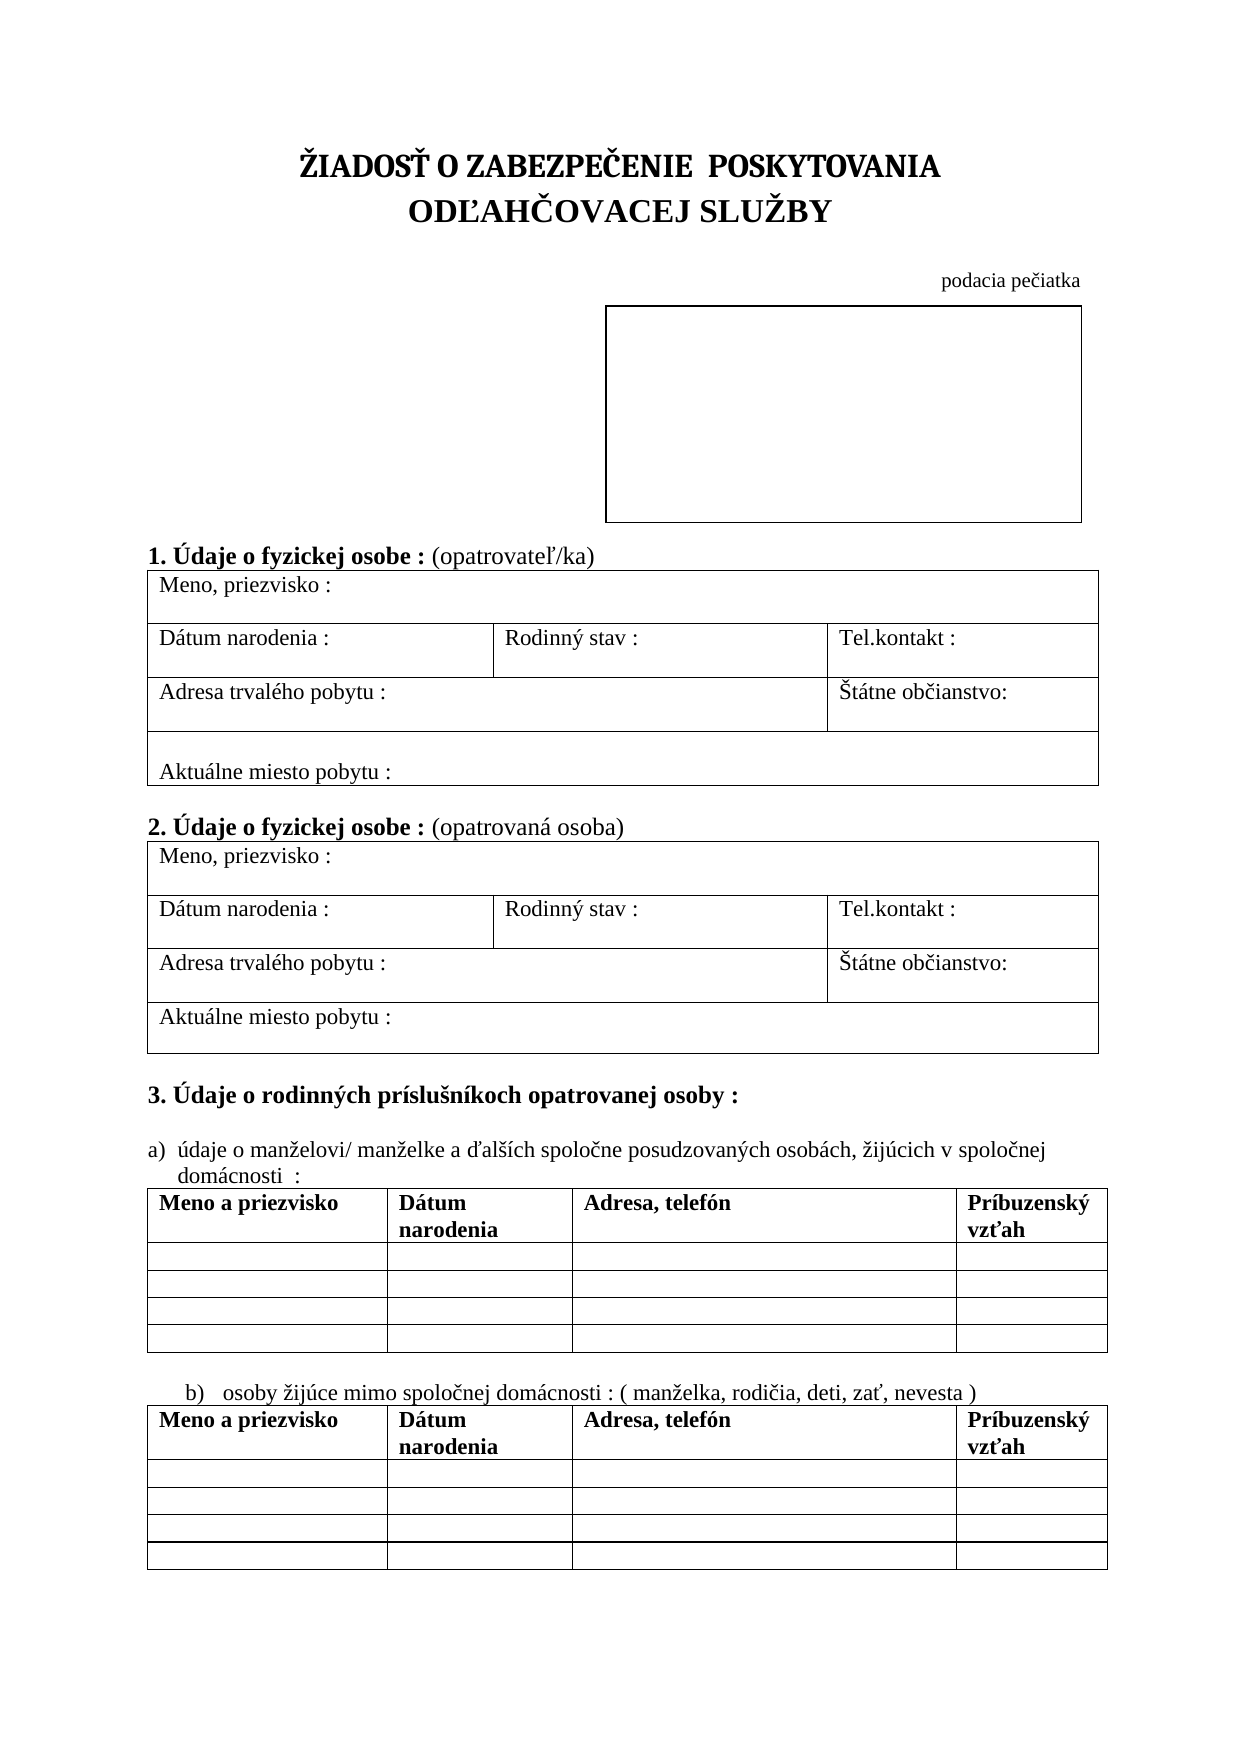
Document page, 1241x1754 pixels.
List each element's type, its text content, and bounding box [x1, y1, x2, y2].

text podacia pečiatka [148, 268, 1093, 292]
table_cell [148, 1488, 387, 1514]
list osoby žijúce mimo spoločnej domácnosti : ( manželka, rodičia, deti, zať, nevesta ) [185, 1379, 1093, 1405]
list údaje o manželovi/ manželke a ďalších spoločne posudzovaných osobách, žijúcich v spoločnej domácnosti : [148, 1136, 1093, 1188]
table_header Dátum narodenia [388, 1406, 572, 1459]
table_cell Aktuálne miesto pobytu : [148, 1003, 1098, 1053]
table_cell [957, 1543, 1107, 1569]
table_cell [957, 1325, 1107, 1352]
table_cell [573, 1488, 956, 1514]
table_cell [148, 1460, 387, 1487]
table_header Dátum narodenia [388, 1189, 572, 1242]
table_cell [957, 1271, 1107, 1297]
table_cell [388, 1298, 572, 1324]
table_cell [573, 1271, 956, 1297]
table_header Meno a priezvisko [148, 1189, 387, 1242]
table_header Adresa, telefón [573, 1406, 956, 1459]
table_cell [957, 1515, 1107, 1541]
table_cell Štátne občianstvo: [828, 949, 1098, 1002]
table_cell [388, 1488, 572, 1514]
table_header Meno a priezvisko [148, 1406, 387, 1459]
table_cell Tel.kontakt : [828, 896, 1098, 948]
text 3. Údaje o rodinných príslušníkoch opatrovanej osoby : [148, 1081, 1093, 1109]
table_cell [957, 1460, 1107, 1487]
table_cell [148, 1271, 387, 1297]
table_cell [148, 1543, 387, 1569]
table_cell [148, 1325, 387, 1352]
subtitle ŽIADOSŤ O ZABEZPEČENIE POSKYTOVANIA [148, 148, 1093, 186]
table_cell [573, 1243, 956, 1269]
table_cell [573, 1515, 956, 1541]
table_cell [957, 1243, 1107, 1269]
table_header Príbuzenský vzťah [957, 1189, 1107, 1242]
text 2. Údaje o fyzickej osobe : (opatrovaná osoba) [148, 812, 1093, 841]
table_cell [148, 1243, 387, 1269]
table_cell [493, 678, 827, 731]
table_cell [388, 1243, 572, 1269]
table_header Adresa, telefón [573, 1189, 956, 1242]
text ODĽAHČOVACEJ SLUŽBY [148, 192, 1093, 230]
table_cell Adresa trvalého pobytu : [148, 678, 493, 731]
table_cell [388, 1460, 572, 1487]
table_cell Tel.kontakt : [828, 624, 1098, 677]
table_cell [573, 1298, 956, 1324]
table_header Meno, priezvisko : [148, 842, 1098, 894]
table_header Meno, priezvisko : [148, 571, 1098, 623]
table_cell Štátne občianstvo: [828, 678, 1098, 731]
table_cell [388, 1325, 572, 1352]
table_cell [573, 1325, 956, 1352]
table_cell Dátum narodenia : [148, 624, 493, 677]
table_cell Adresa trvalého pobytu : [148, 949, 827, 1002]
table_header Príbuzenský vzťah [957, 1406, 1107, 1459]
table_cell [148, 1298, 387, 1324]
table_cell Rodinný stav : [494, 896, 827, 948]
table_cell [388, 1515, 572, 1541]
table_cell Rodinný stav : [494, 624, 827, 677]
table_cell [388, 1271, 572, 1297]
table_cell [388, 1543, 572, 1569]
table_cell [573, 1460, 956, 1487]
table_cell [148, 1515, 387, 1541]
table_cell [957, 1488, 1107, 1514]
table_cell [957, 1298, 1107, 1324]
table_cell Dátum narodenia : [148, 896, 493, 948]
table_cell Aktuálne miesto pobytu : [148, 732, 1098, 784]
text 1. Údaje o fyzickej osobe : (opatrovateľ/ka) [148, 541, 1093, 569]
table_cell [573, 1543, 956, 1569]
